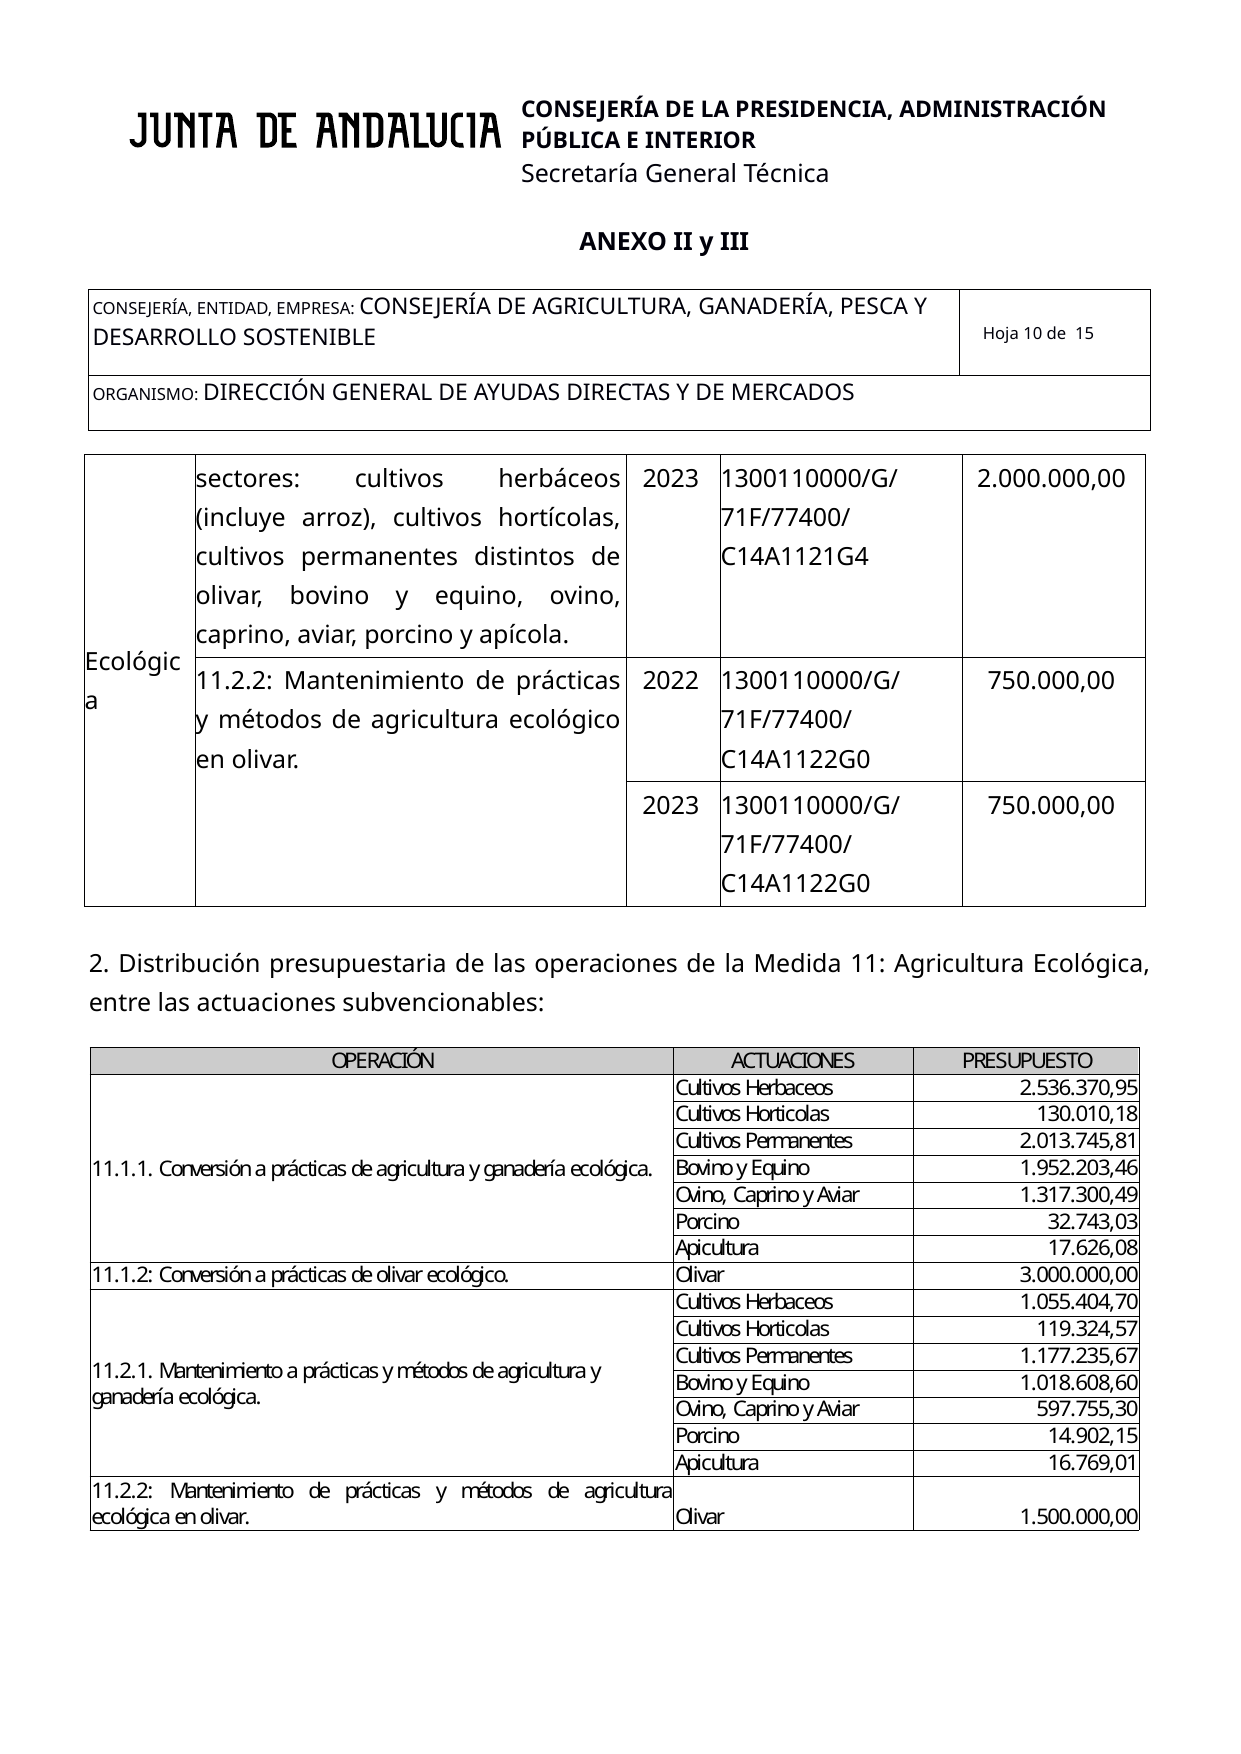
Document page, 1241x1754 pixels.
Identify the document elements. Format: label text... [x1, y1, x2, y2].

table_cell 1300110000/G/71F/77400/C14A1122G0 [721, 658, 962, 781]
table_cell sectores: cultivos herbáceos (incluye arroz), cultivos hortícolas, cultivos permanentes distintos de olivar, bovino y equino, ovino, caprino, aviar, porcino y apícola. [196, 455, 626, 657]
table_cell 2.000.000,00 [963, 455, 1145, 657]
table_cell 2022 [627, 658, 720, 781]
text 2. Distribución presupuestaria de las operaciones de la Medida 11: Agricultura Ecológica, entre las actuaciones subvencionables: [88, 945, 1152, 1018]
table_cell Ecológica [85, 455, 195, 906]
table_cell 750.000,00 [963, 658, 1145, 781]
table_cell 2023 [627, 455, 720, 657]
table_cell 11.2.2: Mantenimiento de prácticas y métodos de agricultura ecológico en olivar. [196, 658, 626, 906]
table_cell 750.000,00 [963, 782, 1145, 906]
table_cell 2023 [627, 782, 720, 906]
table_cell 1300110000/G/71F/77400/C14A1122G0 [721, 782, 962, 906]
table_cell 1300110000/G/71F/77400/C14A1121G4 [721, 455, 962, 657]
